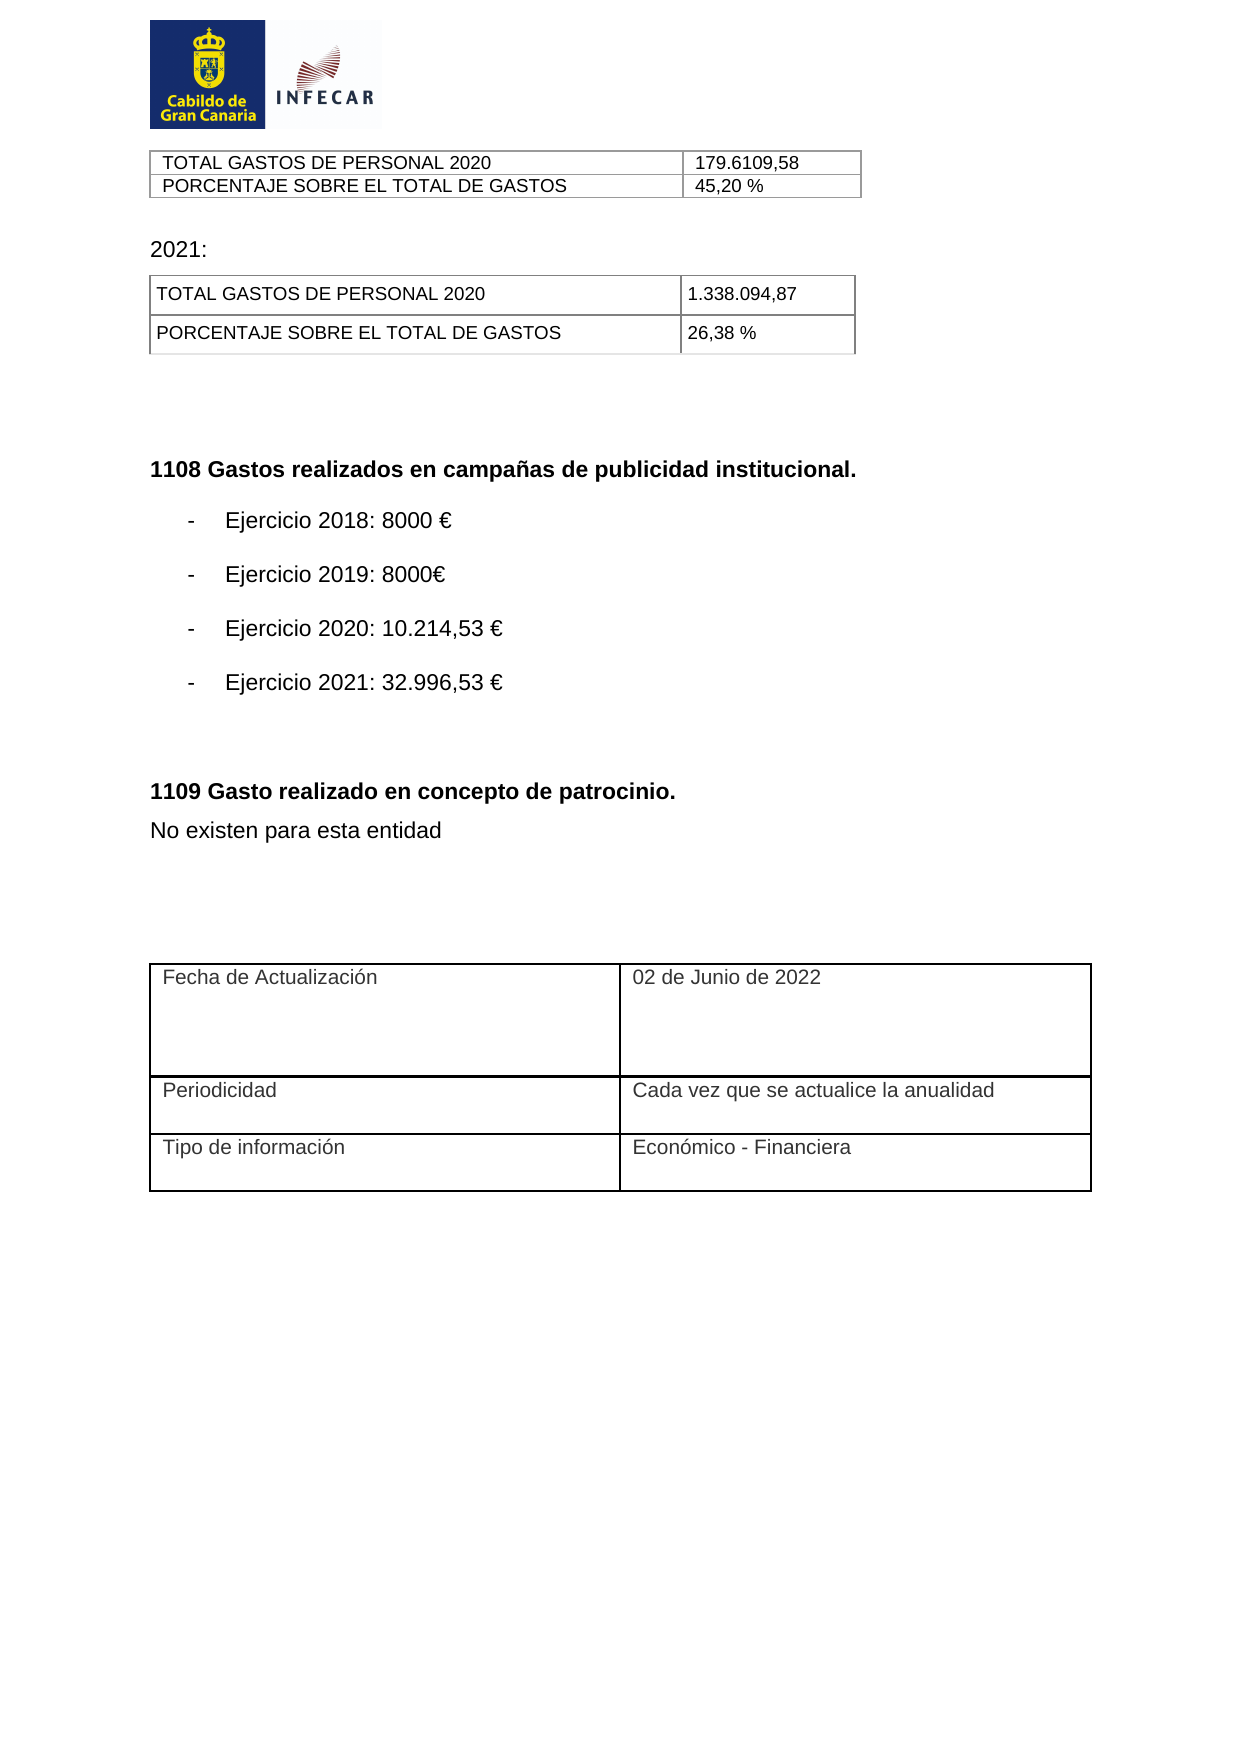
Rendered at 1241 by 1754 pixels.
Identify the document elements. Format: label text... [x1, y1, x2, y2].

list Ejercicio 2021: 32.996,53 € [187, 657, 1090, 703]
list Ejercicio 2019: 8000€ [187, 549, 1090, 596]
table_header 1.338.094,87 [682, 276, 854, 314]
table_cell PORCENTAJE SOBRE EL TOTAL DE GASTOS [151, 175, 682, 197]
subtitle 1108 Gastos realizados en campañas de publicidad institucional. [150, 456, 1090, 482]
table_cell PORCENTAJE SOBRE EL TOTAL DE GASTOS [151, 316, 680, 353]
table_cell 45,20 % [684, 175, 860, 197]
table_cell Periodicidad [151, 1078, 619, 1133]
list Ejercicio 2020: 10.214,53 € [187, 603, 1090, 649]
subtitle 1109 Gasto realizado en concepto de patrocinio. [150, 778, 1090, 804]
table_header TOTAL GASTOS DE PERSONAL 2020 [151, 276, 680, 314]
table_header Fecha de Actualización [151, 965, 619, 1075]
table_header TOTAL GASTOS DE PERSONAL 2020 [151, 152, 682, 173]
table_header 179.6109,58 [684, 152, 860, 173]
table_cell Cada vez que se actualice la anualidad [621, 1078, 1090, 1133]
table_cell Tipo de información [151, 1135, 619, 1190]
subtitle 2021: [150, 236, 1090, 262]
table_cell 26,38 % [682, 316, 854, 353]
picture [150, 20, 382, 129]
table_cell Económico - Financiera [621, 1135, 1090, 1190]
text No existen para esta entidad [150, 817, 1090, 843]
list Ejercicio 2018: 8000 € [187, 495, 1090, 542]
table_header 02 de Junio de 2022 [621, 965, 1090, 1075]
